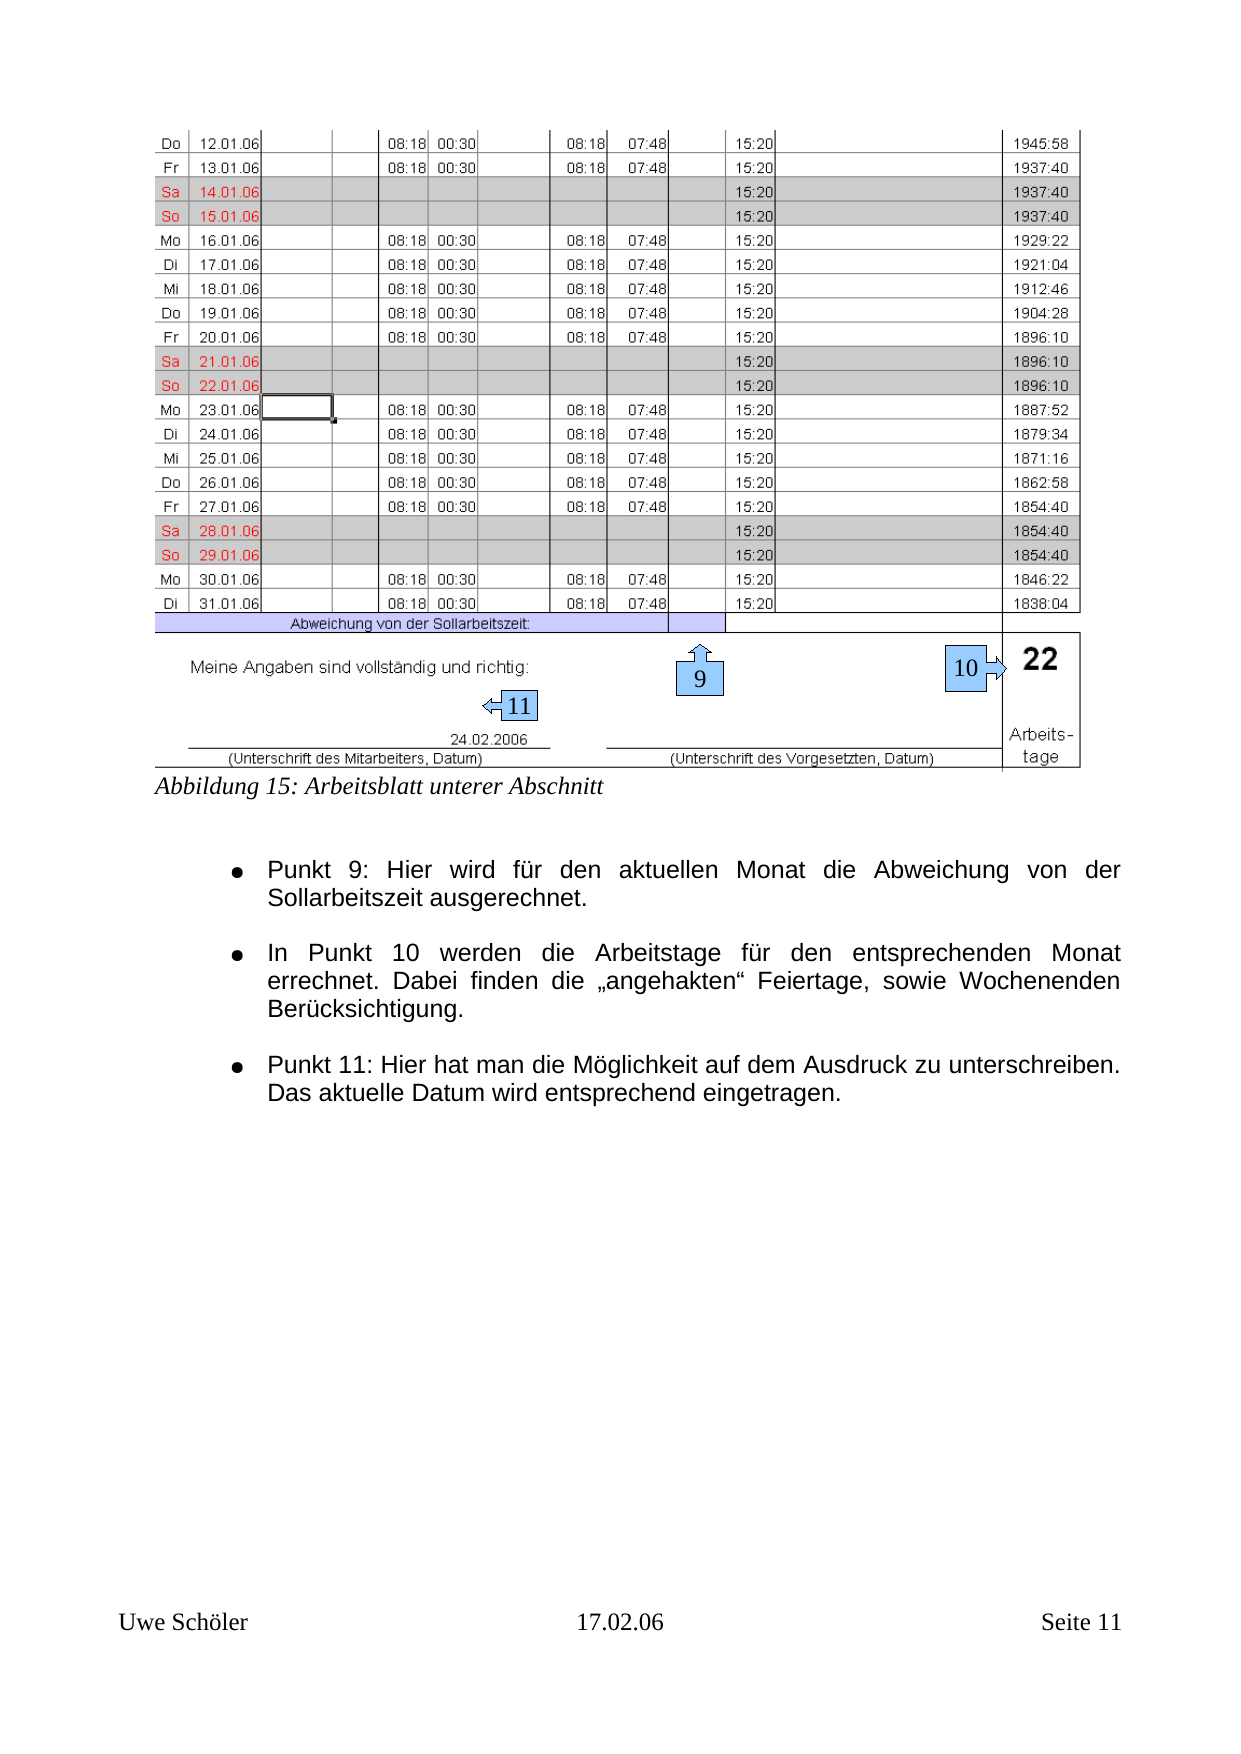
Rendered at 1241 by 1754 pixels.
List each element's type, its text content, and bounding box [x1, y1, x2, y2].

picture [155, 130, 1086, 772]
list In Punkt 10 werden die Arbeitstage für den entsprechenden Monat errechnet. Dabei finden die „angehakten“ Feiertage, sowie Wochenenden Berücksichtigung. [229, 939, 1122, 1023]
list Punkt 9: Hier wird für den aktuellen Monat die Abweichung von der Sollarbeitszeit ausgerechnet. [229, 855, 1122, 911]
list Punkt 11: Hier hat man die Möglichkeit auf dem Ausdruck zu unterschreiben. Das aktuelle Datum wird entsprechend eingetragen. [229, 1051, 1122, 1107]
text Abbildung 15: Arbeitsblatt unterer Abschnitt [155, 772, 1085, 799]
